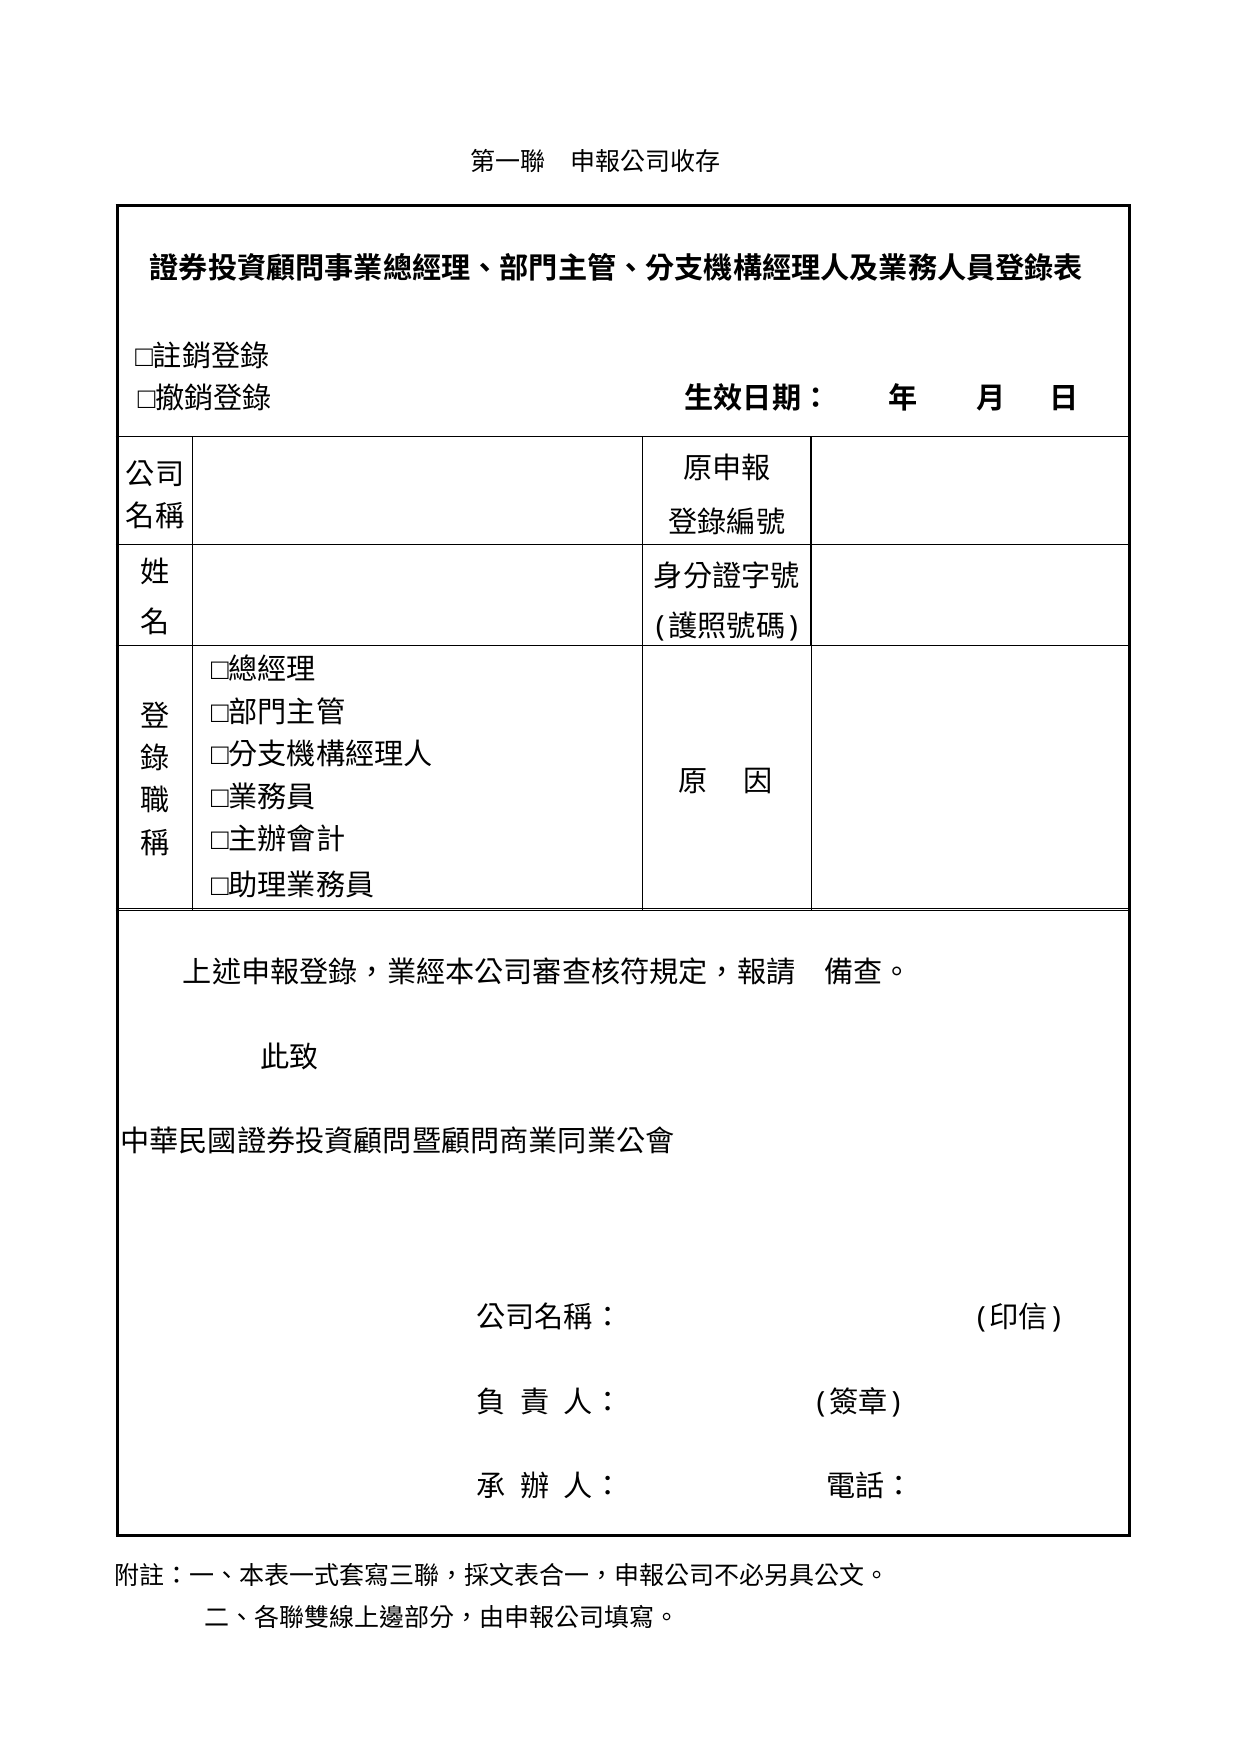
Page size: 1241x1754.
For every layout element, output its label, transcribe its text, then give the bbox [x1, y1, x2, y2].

table_cell [812, 437, 1128, 544]
table_cell [812, 646, 1128, 908]
table_cell [193, 545, 642, 645]
text 附註：一、本表一式套寫三聯，採文表合一，申報公司不必另具公文。 [114, 1556, 1163, 1592]
table_cell 原申報 登錄編號 [643, 437, 810, 544]
table_cell □總經理 □部門主管 □分支機構經理人 □業務員 □主辦會計 □助理業務員 [193, 646, 642, 908]
text 第一聯 申報公司收存 [77, 142, 1163, 178]
table_cell 上述申報登錄，業經本公司審查核符規定，報請 備查。 此致 中華民國證券投資顧問暨顧問商業同業公會 公司名稱： (印信) 負 責 人： (簽章) 承 辦 人： 電話： [119, 911, 1128, 1534]
table_cell 登 錄 職 稱 [119, 646, 192, 908]
table_cell [812, 545, 1128, 645]
table_cell 原 因 [643, 646, 811, 908]
table_header 證券投資顧問事業總經理、部門主管、分支機構經理人及業務人員登錄表 □註銷登錄 □撤銷登錄 生效日期： 年 月 日 [119, 207, 1128, 436]
table_cell 身分證字號 (護照號碼) [643, 545, 810, 645]
table_cell 姓 名 [119, 545, 192, 645]
table_cell [193, 437, 642, 544]
table_cell 公司名稱 [119, 437, 192, 544]
text 二、各聯雙線上邊部分，由申報公司填寫。 [114, 1597, 1163, 1633]
